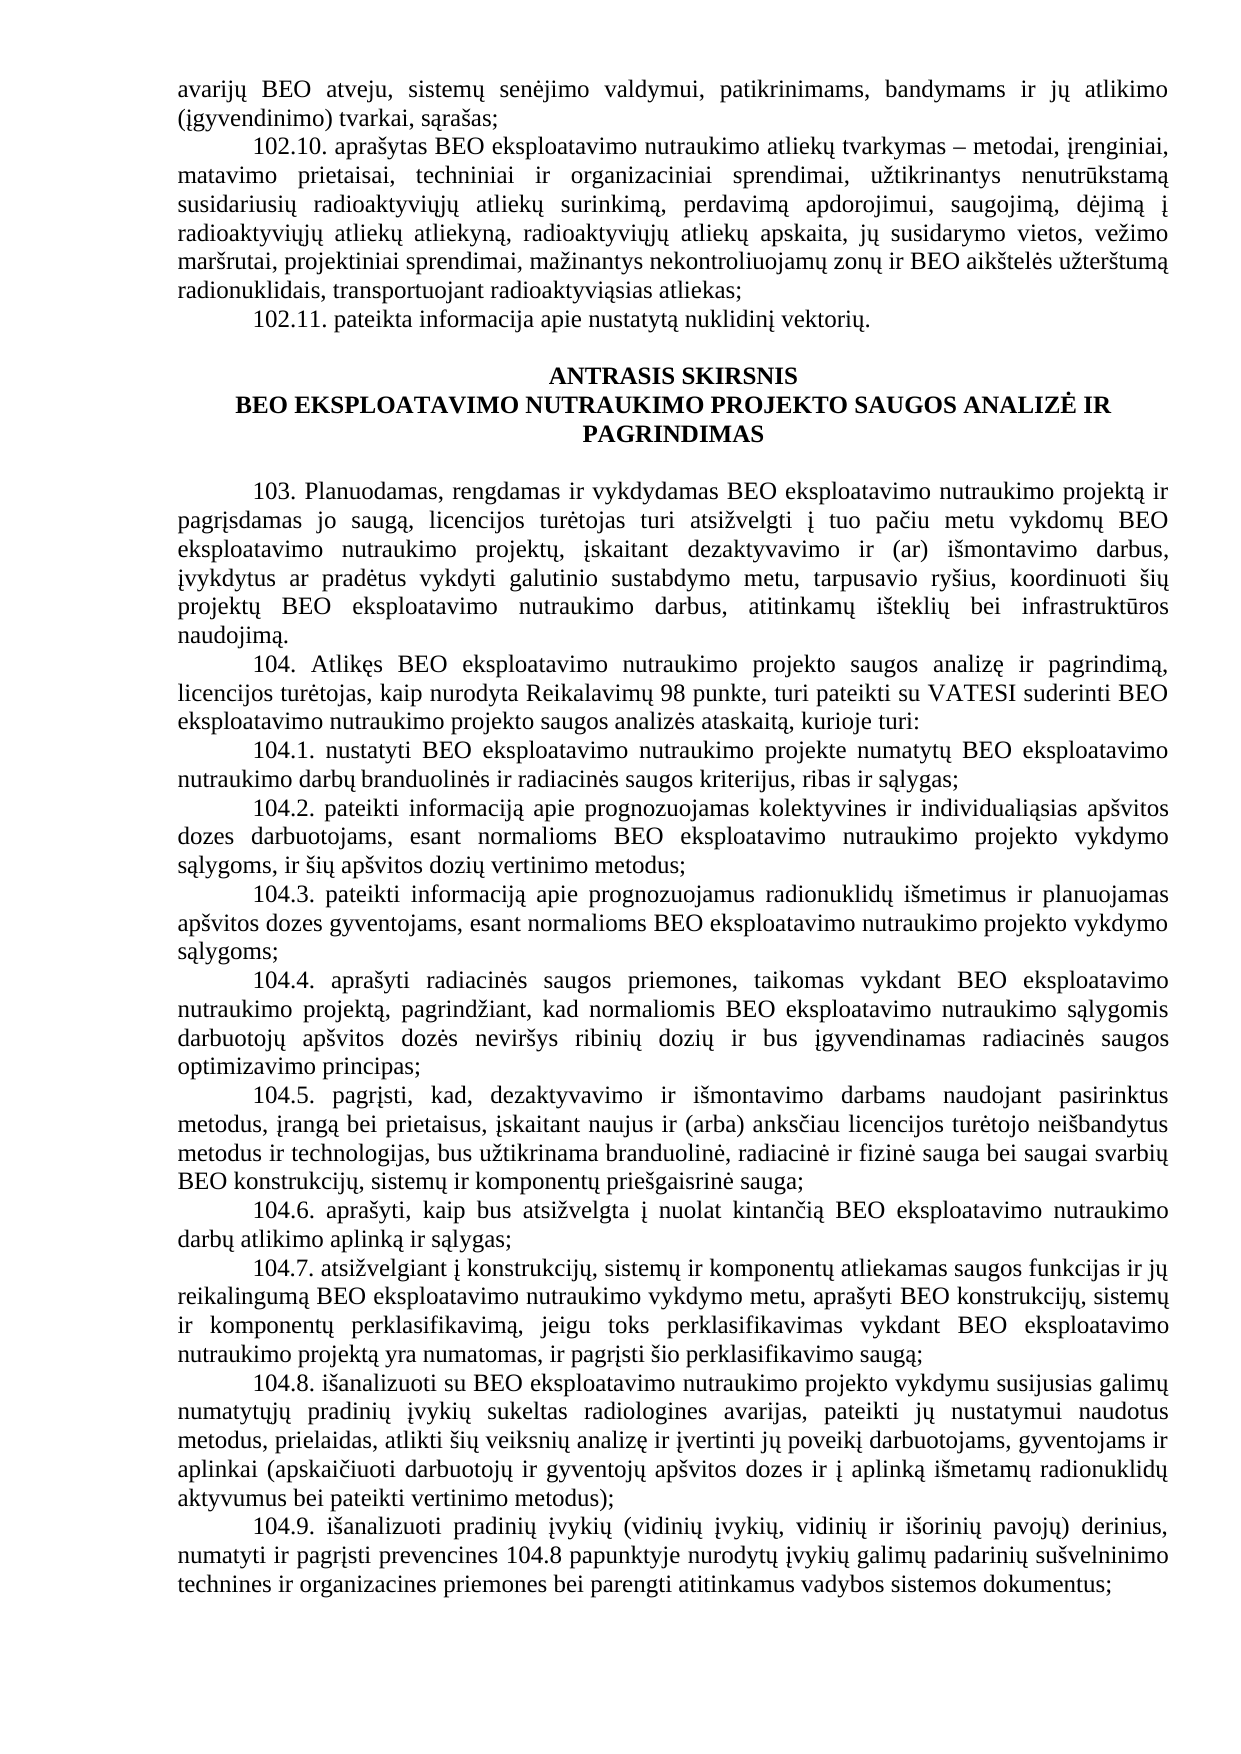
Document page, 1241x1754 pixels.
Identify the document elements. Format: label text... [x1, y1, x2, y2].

text avarijų BEO atveju, sistemų senėjimo valdymui, patikrinimams, bandymams ir jų atlikimo (įgyvendinimo) tvarkai, sąrašas; [177, 74, 1169, 131]
text 104.6. aprašyti, kaip bus atsižvelgta į nuolat kintančią BEO eksploatavimo nutraukimo darbų atlikimo aplinką ir sąlygas; [177, 1195, 1169, 1253]
text ANTRASIS SkIRSNIS [177, 361, 1169, 390]
text 104.8. išanalizuoti su BEO eksploatavimo nutraukimo projekto vykdymu susijusias galimų numatytųjų pradinių įvykių sukeltas radiologines avarijas, pateikti jų nustatymui naudotus metodus, prielaidas, atlikti šių veiksnių analizę ir įvertinti jų poveikį darbuotojams, gyventojams ir aplinkai (apskaičiuoti darbuotojų ir gyventojų apšvitos dozes ir į aplinką išmetamų radionuklidų aktyvumus bei pateikti vertinimo metodus); [177, 1368, 1169, 1511]
text 104.9. išanalizuoti pradinių įvykių (vidinių įvykių, vidinių ir išorinių pavojų) derinius, numatyti ir pagrįsti prevencines 104.8 papunktyje nurodytų įvykių galimų padarinių sušvelninimo technines ir organizacines priemones bei parengti atitinkamus vadybos sistemos dokumentus; [177, 1511, 1169, 1598]
text BEO EKSPLOATAVIMO NUTRAUKIMO PROJEKTO SAUGOS ANALIZĖ IR PAGRINDIMAS [177, 390, 1169, 448]
text 102.11. pateikta informacija apie nustatytą nuklidinį vektorių. [177, 304, 1169, 333]
text 104.3. pateikti informaciją apie prognozuojamus radionuklidų išmetimus ir planuojamas apšvitos dozes gyventojams, esant normalioms BEO eksploatavimo nutraukimo projekto vykdymo sąlygoms; [177, 879, 1169, 965]
text 104. Atlikęs BEO eksploatavimo nutraukimo projekto saugos analizę ir pagrindimą, licencijos turėtojas, kaip nurodyta Reikalavimų 98 punkte, turi pateikti su VATESI suderinti BEO eksploatavimo nutraukimo projekto saugos analizės ataskaitą, kurioje turi: [177, 649, 1169, 735]
text 104.1. nustatyti BEO eksploatavimo nutraukimo projekte numatytų BEO eksploatavimo nutraukimo darbų branduolinės ir radiacinės saugos kriterijus, ribas ir sąlygas; [177, 735, 1169, 793]
text 104.7. atsižvelgiant į konstrukcijų, sistemų ir komponentų atliekamas saugos funkcijas ir jų reikalingumą BEO eksploatavimo nutraukimo vykdymo metu, aprašyti BEO konstrukcijų, sistemų ir komponentų perklasifikavimą, jeigu toks perklasifikavimas vykdant BEO eksploatavimo nutraukimo projektą yra numatomas, ir pagrįsti šio perklasifikavimo saugą; [177, 1253, 1169, 1368]
text 104.5. pagrįsti, kad, dezaktyvavimo ir išmontavimo darbams naudojant pasirinktus metodus, įrangą bei prietaisus, įskaitant naujus ir (arba) anksčiau licencijos turėtojo neišbandytus metodus ir technologijas, bus užtikrinama branduolinė, radiacinė ir fizinė sauga bei saugai svarbių BEO konstrukcijų, sistemų ir komponentų priešgaisrinė sauga; [177, 1080, 1169, 1195]
text 102.10. aprašytas BEO eksploatavimo nutraukimo atliekų tvarkymas – metodai, įrenginiai, matavimo prietaisai, techniniai ir organizaciniai sprendimai, užtikrinantys nenutrūkstamą susidariusių radioaktyviųjų atliekų surinkimą, perdavimą apdorojimui, saugojimą, dėjimą į radioaktyviųjų atliekų atliekyną, radioaktyviųjų atliekų apskaita, jų susidarymo vietos, vežimo maršrutai, projektiniai sprendimai, mažinantys nekontroliuojamų zonų ir BEO aikštelės užterštumą radionuklidais, transportuojant radioaktyviąsias atliekas; [177, 131, 1169, 304]
text 104.4. aprašyti radiacinės saugos priemones, taikomas vykdant BEO eksploatavimo nutraukimo projektą, pagrindžiant, kad normaliomis BEO eksploatavimo nutraukimo sąlygomis darbuotojų apšvitos dozės neviršys ribinių dozių ir bus įgyvendinamas radiacinės saugos optimizavimo principas; [177, 965, 1169, 1080]
text 103. Planuodamas, rengdamas ir vykdydamas BEO eksploatavimo nutraukimo projektą ir pagrįsdamas jo saugą, licencijos turėtojas turi atsižvelgti į tuo pačiu metu vykdomų BEO eksploatavimo nutraukimo projektų, įskaitant dezaktyvavimo ir (ar) išmontavimo darbus, įvykdytus ar pradėtus vykdyti galutinio sustabdymo metu, tarpusavio ryšius, koordinuoti šių projektų BEO eksploatavimo nutraukimo darbus, atitinkamų išteklių bei infrastruktūros naudojimą. [177, 476, 1169, 649]
text 104.2. pateikti informaciją apie prognozuojamas kolektyvines ir individualiąsias apšvitos dozes darbuotojams, esant normalioms BEO eksploatavimo nutraukimo projekto vykdymo sąlygoms, ir šių apšvitos dozių vertinimo metodus; [177, 793, 1169, 879]
